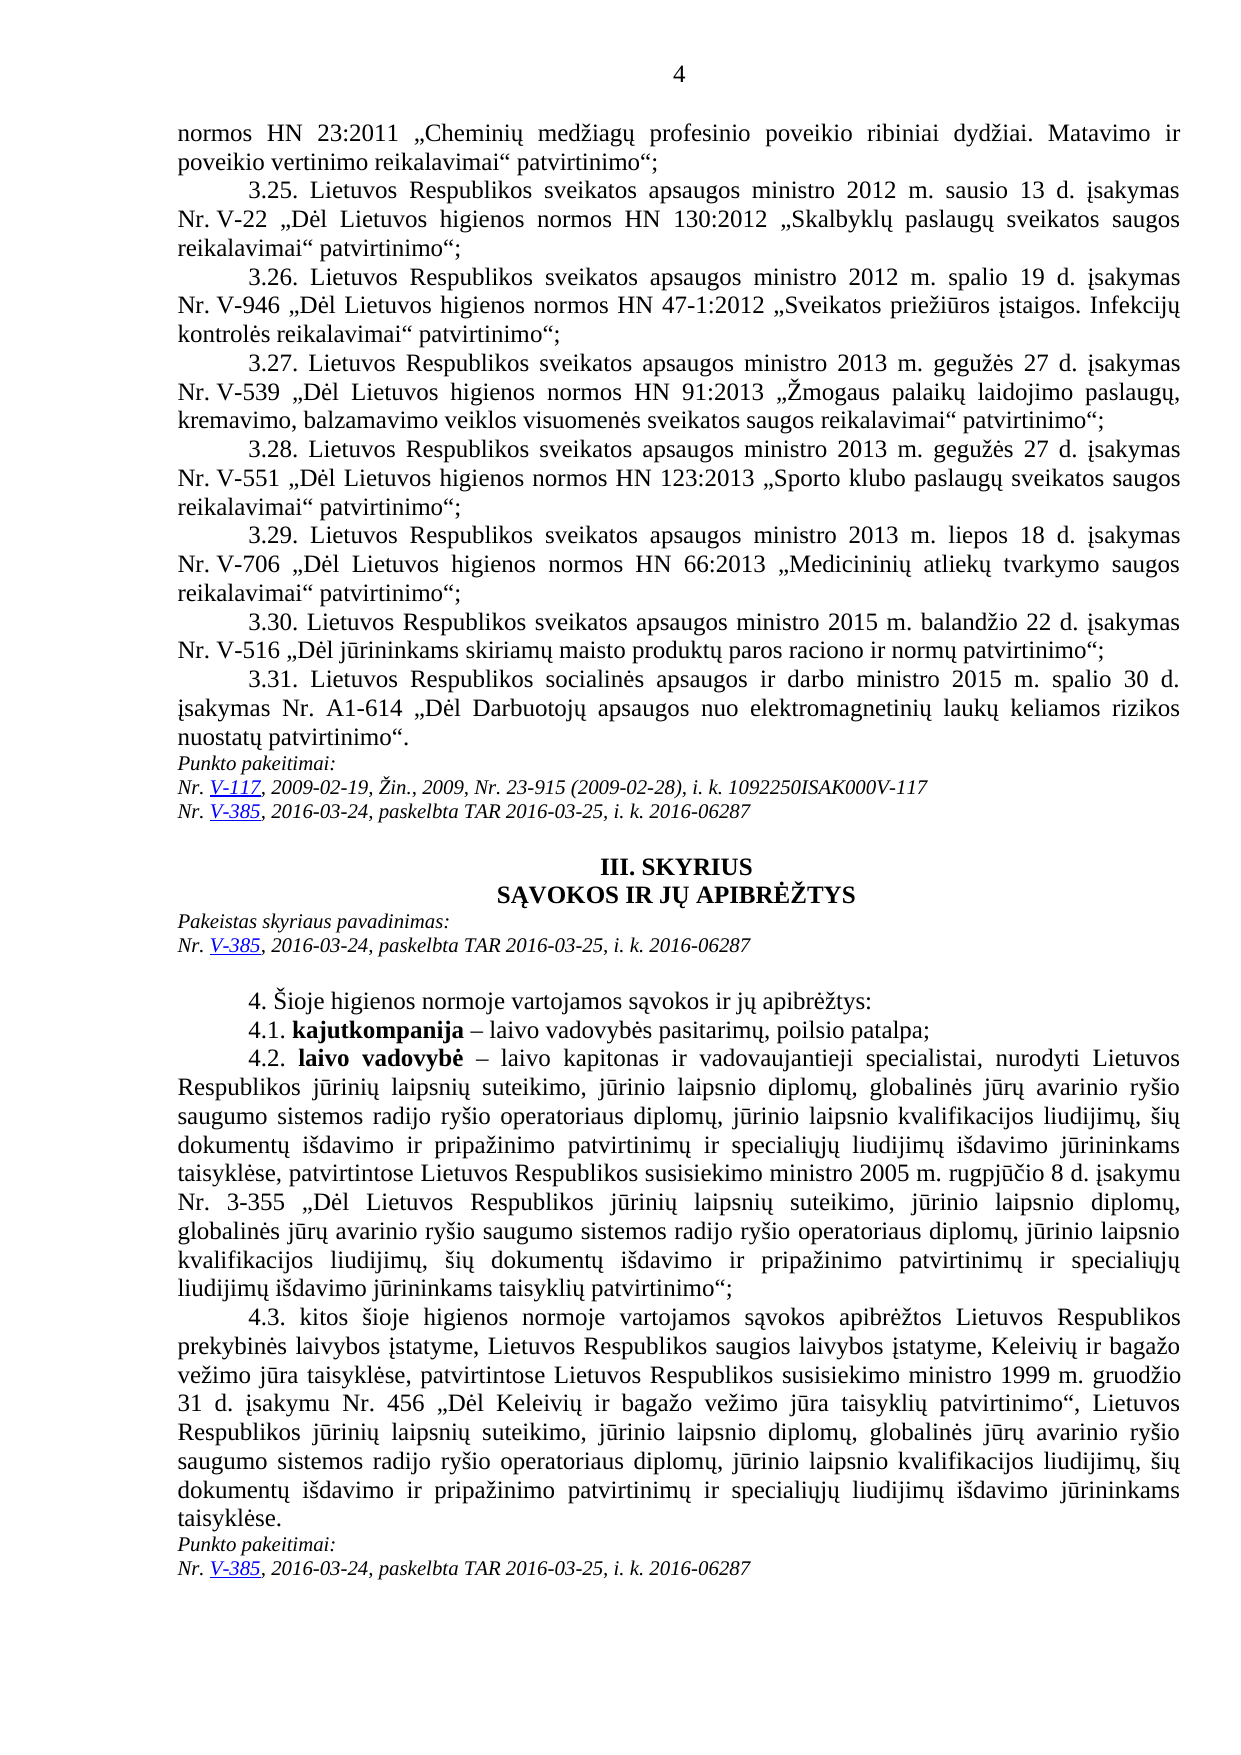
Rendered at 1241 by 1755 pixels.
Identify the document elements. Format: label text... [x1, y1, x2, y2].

text 3.25. Lietuvos Respublikos sveikatos apsaugos ministro 2012 m. sausio 13 d. įsakymas Nr. V-22 „Dėl Lietuvos higienos normos HN 130:2012 „Skalbyklų paslaugų sveikatos saugos reikalavimai“ patvirtinimo“; [177, 176, 1181, 262]
text 3.28. Lietuvos Respublikos sveikatos apsaugos ministro 2013 m. gegužės 27 d. įsakymas Nr. V-551 „Dėl Lietuvos higienos normos HN 123:2013 „Sporto klubo paslaugų sveikatos saugos reikalavimai“ patvirtinimo“; [177, 434, 1181, 521]
text 4. Šioje higienos normoje vartojamos sąvokos ir jų apibrėžtys: [177, 986, 1181, 1015]
text 3.31. Lietuvos Respublikos socialinės apsaugos ir darbo ministro 2015 m. spalio 30 d. įsakymas Nr. A1-614 „Dėl Darbuotojų apsaugos nuo elektromagnetinių laukų keliamos rizikos nuostatų patvirtinimo“. [177, 664, 1181, 751]
text 3.30. Lietuvos Respublikos sveikatos apsaugos ministro 2015 m. balandžio 22 d. įsakymas Nr. V-516 „Dėl jūrininkams skiriamų maisto produktų paros raciono ir normų patvirtinimo“; [177, 607, 1181, 664]
text Punkto pakeitimai: [177, 1532, 1181, 1556]
text 3.26. Lietuvos Respublikos sveikatos apsaugos ministro 2012 m. spalio 19 d. įsakymas Nr. V-946 „Dėl Lietuvos higienos normos HN 47-1:2012 „Sveikatos priežiūros įstaigos. Infekcijų kontrolės reikalavimai“ patvirtinimo“; [177, 262, 1181, 348]
text normos HN 23:2011 „Cheminių medžiagų profesinio poveikio ribiniai dydžiai. Matavimo ir poveikio vertinimo reikalavimai“ patvirtinimo“; [177, 118, 1181, 176]
text Nr. V-385, 2016-03-24, paskelbta TAR 2016-03-25, i. k. 2016-06287 [177, 933, 1181, 957]
text Punkto pakeitimai: [177, 751, 1181, 775]
text III. SKYRIUS SĄVOKOS IR JŲ APIBRĖŽTYS [177, 852, 1181, 909]
text 3.27. Lietuvos Respublikos sveikatos apsaugos ministro 2013 m. gegužės 27 d. įsakymas Nr. V-539 „Dėl Lietuvos higienos normos HN 91:2013 „Žmogaus palaikų laidojimo paslaugų, kremavimo, balzamavimo veiklos visuomenės sveikatos saugos reikalavimai“ patvirtinimo“; [177, 348, 1181, 434]
text Nr. V-385, 2016-03-24, paskelbta TAR 2016-03-25, i. k. 2016-06287 [177, 799, 1181, 823]
text Nr. V-385, 2016-03-24, paskelbta TAR 2016-03-25, i. k. 2016-06287 [177, 1556, 1181, 1580]
text 4.3. kitos šioje higienos normoje vartojamos sąvokos apibrėžtos Lietuvos Respublikos prekybinės laivybos įstatyme, Lietuvos Respublikos saugios laivybos įstatyme, Keleivių ir bagažo vežimo jūra taisyklėse, patvirtintose Lietuvos Respublikos susisiekimo ministro 1999 m. gruodžio 31 d. įsakymu Nr. 456 „Dėl Keleivių ir bagažo vežimo jūra taisyklių patvirtinimo“, Lietuvos Respublikos jūrinių laipsnių suteikimo, jūrinio laipsnio diplomų, globalinės jūrų avarinio ryšio saugumo sistemos radijo ryšio operatoriaus diplomų, jūrinio laipsnio kvalifikacijos liudijimų, šių dokumentų išdavimo ir pripažinimo patvirtinimų ir specialiųjų liudijimų išdavimo jūrininkams taisyklėse. [177, 1302, 1181, 1532]
text 4.2. laivo vadovybė – laivo kapitonas ir vadovaujantieji specialistai, nurodyti Lietuvos Respublikos jūrinių laipsnių suteikimo, jūrinio laipsnio diplomų, globalinės jūrų avarinio ryšio saugumo sistemos radijo ryšio operatoriaus diplomų, jūrinio laipsnio kvalifikacijos liudijimų, šių dokumentų išdavimo ir pripažinimo patvirtinimų ir specialiųjų liudijimų išdavimo jūrininkams taisyklėse, patvirtintose Lietuvos Respublikos susisiekimo ministro 2005 m. rugpjūčio 8 d. įsakymu Nr. 3-355 „Dėl Lietuvos Respublikos jūrinių laipsnių suteikimo, jūrinio laipsnio diplomų, globalinės jūrų avarinio ryšio saugumo sistemos radijo ryšio operatoriaus diplomų, jūrinio laipsnio kvalifikacijos liudijimų, šių dokumentų išdavimo ir pripažinimo patvirtinimų ir specialiųjų liudijimų išdavimo jūrininkams taisyklių patvirtinimo“; [177, 1043, 1181, 1302]
text 4.1. kajutkompanija – laivo vadovybės pasitarimų, poilsio patalpa; [177, 1015, 1181, 1043]
text Pakeistas skyriaus pavadinimas: [177, 909, 1181, 933]
text 3.29. Lietuvos Respublikos sveikatos apsaugos ministro 2013 m. liepos 18 d. įsakymas Nr. V-706 „Dėl Lietuvos higienos normos HN 66:2013 „Medicininių atliekų tvarkymo saugos reikalavimai“ patvirtinimo“; [177, 521, 1181, 607]
text Nr. V-117, 2009-02-19, Žin., 2009, Nr. 23-915 (2009-02-28), i. k. 1092250ISAK000V-117 [177, 775, 1181, 799]
